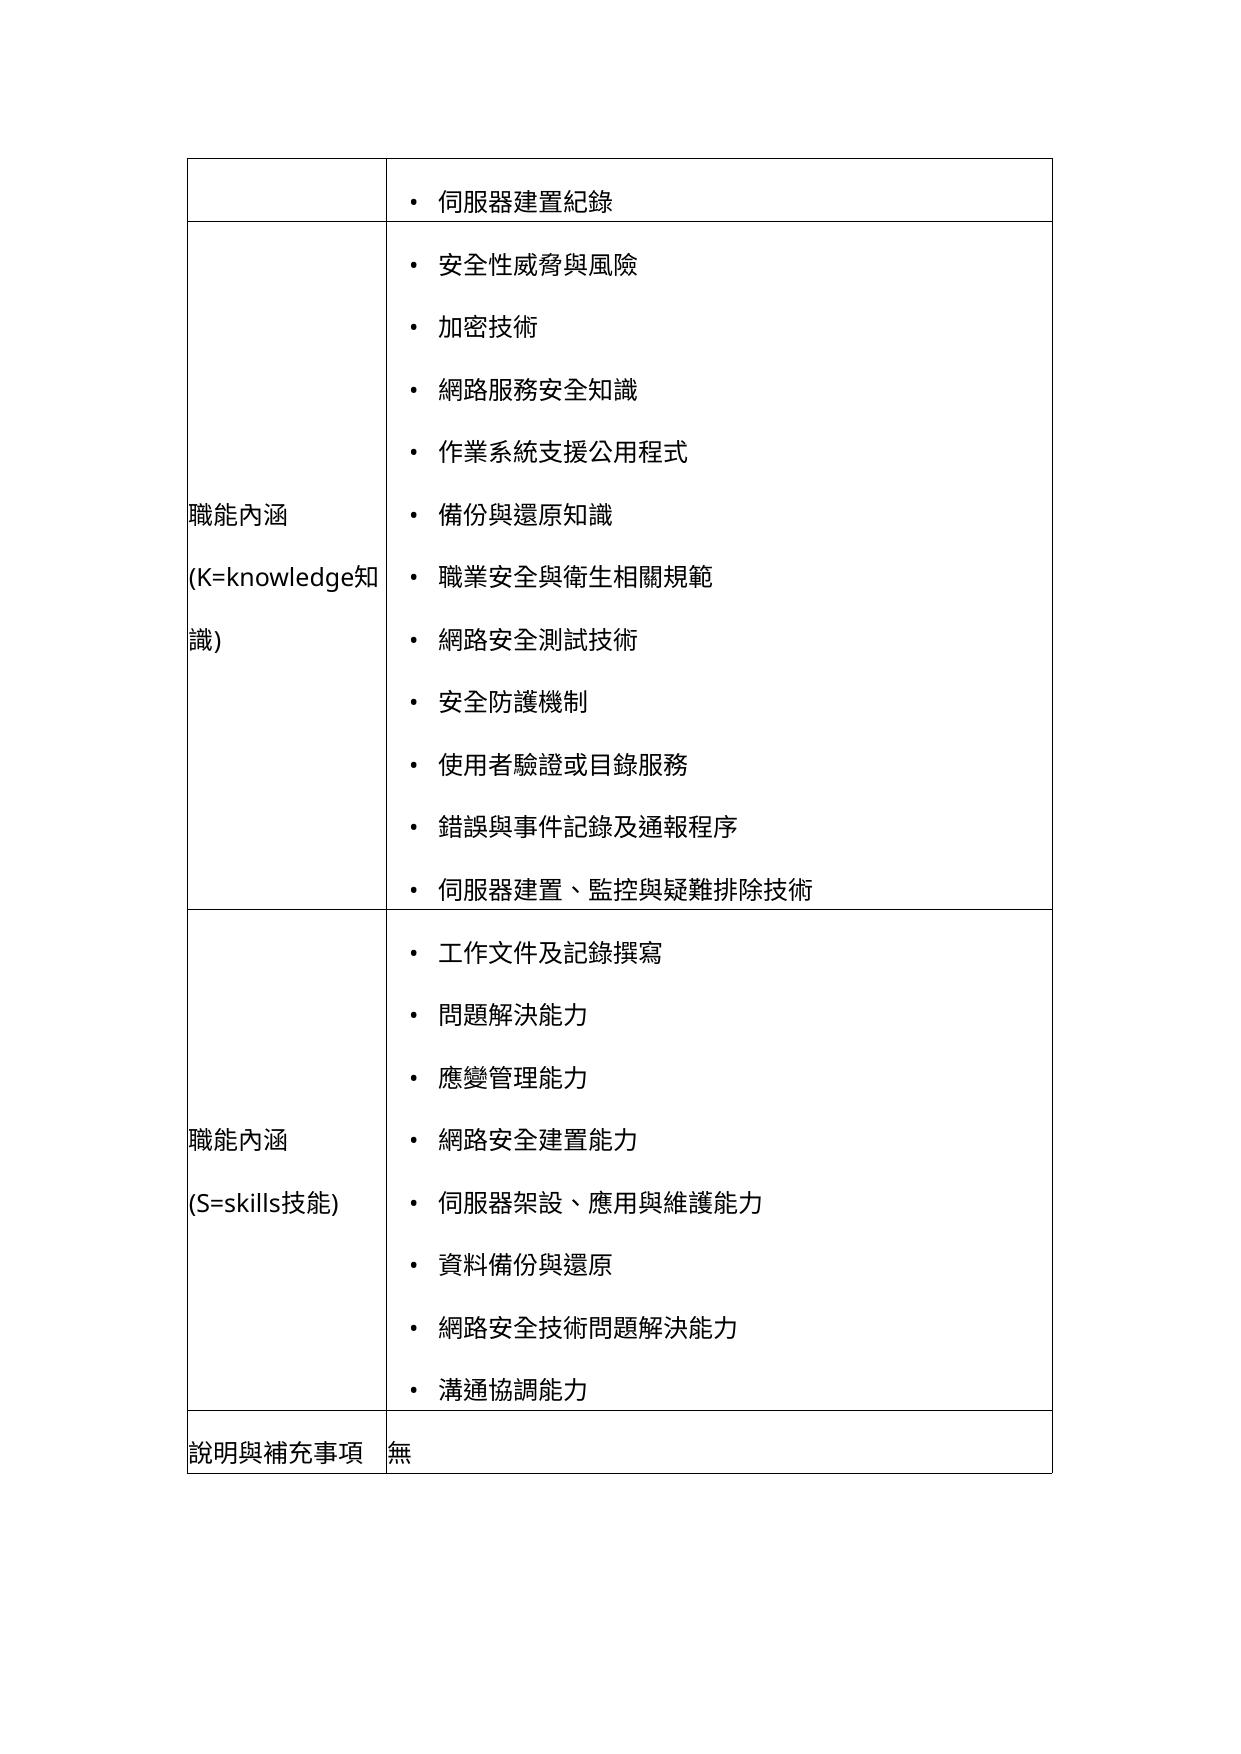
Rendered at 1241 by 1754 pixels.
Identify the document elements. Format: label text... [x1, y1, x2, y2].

table_cell 職能內涵 (K=knowledge知識) [188, 222, 386, 909]
table_cell 無 [387, 1411, 1052, 1473]
table_cell 說明與補充事項 [188, 1411, 386, 1473]
table_cell 相關活動執行紀錄 監控結果報告 伺服器建置紀錄 [387, 159, 1052, 221]
table_cell 職能內涵 (S=skills技能) [188, 910, 386, 1410]
table_cell [188, 159, 386, 221]
table_cell 安全性威脅與風險 加密技術 網路服務安全知識 作業系統支援公用程式 備份與還原知識 職業安全與衛生相關規範 網路安全測試技術 安全防護機制 使用者驗證或目錄服務 錯誤與事件記錄及通報程序 伺服器建置、監控與疑難排除技術 [387, 222, 1052, 909]
table_cell 工作文件及記錄撰寫 問題解決能力 應變管理能力 網路安全建置能力 伺服器架設、應用與維護能力 資料備份與還原 網路安全技術問題解決能力 溝通協調能力 [387, 910, 1052, 1410]
